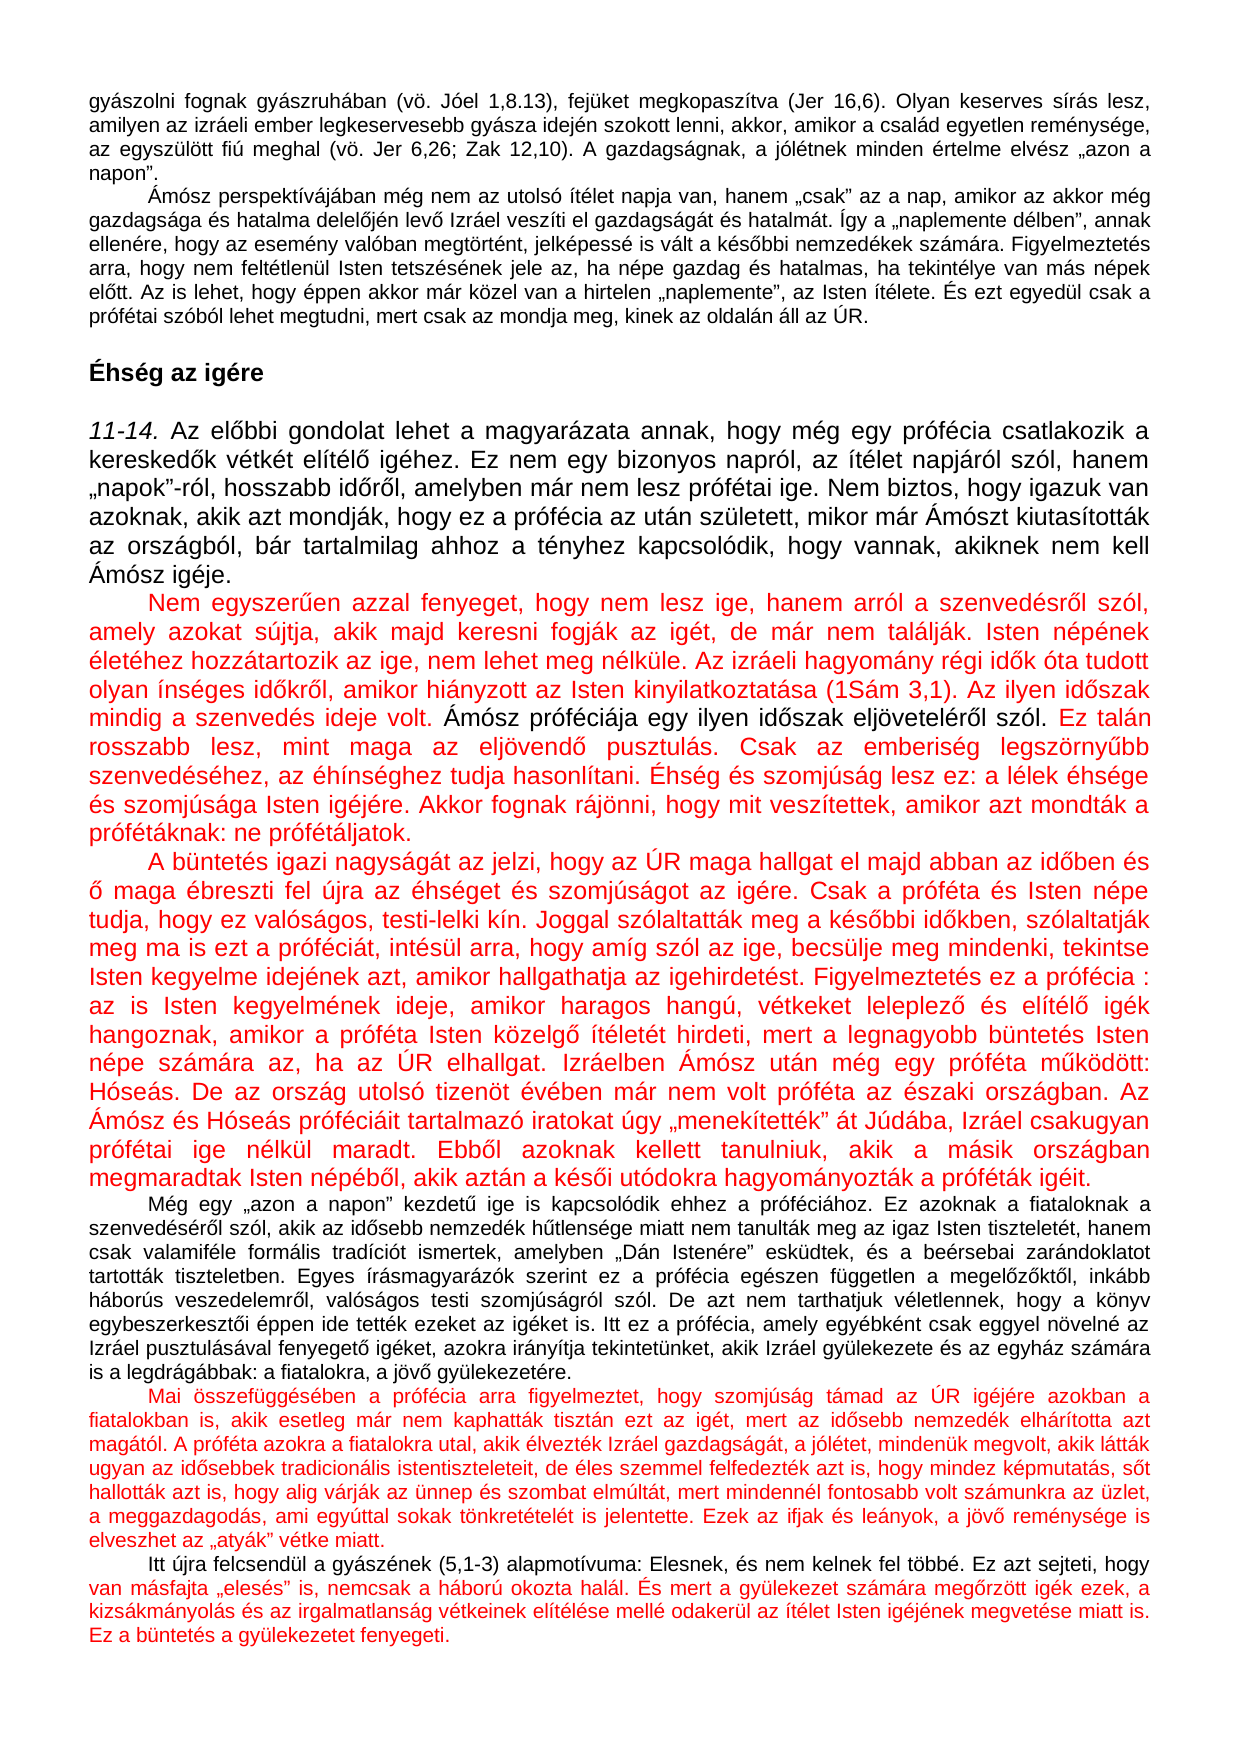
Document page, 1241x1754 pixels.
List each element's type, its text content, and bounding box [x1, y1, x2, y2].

text A büntetés igazi nagyságát az jelzi, hogy az ÚR maga hallgat el majd abban az időben és ő maga ébreszti fel újra az éhséget és szomjúságot az igére. Csak a próféta és Isten népe tudja, hogy ez valóságos, testi-lelki kín. Joggal szólaltatták meg a későbbi időkben, szólaltatják meg ma is ezt a próféciát, intésül arra, hogy amíg szól az ige, becsülje meg mindenki, tekintse Isten kegyelme idejének azt, amikor hallgathatja az igehirdetést. Figyelmeztetés ez a prófécia : az is Isten kegyelmének ideje, amikor haragos hangú, vétkeket leleplező és elítélő igék hangoznak, amikor a próféta Isten közelgő ítéletét hirdeti, mert a legnagyobb büntetés Isten népe számára az, ha az ÚR elhallgat. Izráelben Ámósz után még egy próféta működött: Hóseás. De az ország utolsó tizenöt évében már nem volt próféta az északi országban. Az Ámósz és Hóseás próféciáit tartalmazó iratokat úgy „menekítették” át Júdába, Izráel csakugyan prófétai ige nélkül maradt. Ebből azoknak kellett tanulniuk, akik a másik országban megmaradtak Isten népéből, akik aztán a késői utódokra hagyományozták a próféták igéit. [88, 847, 1152, 1192]
text Mai összefüggésében a prófécia arra figyelmeztet, hogy szomjúság támad az ÚR igéjére azokban a fiatalokban is, akik esetleg már nem kaphatták tisztán ezt az igét, mert az idősebb nemzedék elhárította azt magától. A próféta azokra a fiatalokra utal, akik élvezték Izráel gazdagságát, a jólétet, mindenük megvolt, akik látták ugyan az idősebbek tradicionális istentiszteleteit, de éles szemmel felfedezték azt is, hogy mindez képmutatás, sőt hallották azt is, hogy alig várják az ünnep és szombat elmúltát, mert mindennél fontosabb volt számunkra az üzlet, a meggazdagodás, ami egyúttal sokak tönkretételét is jelentette. Ezek az ifjak és leányok, a jövő reménysége is elveszhet az „atyák” vétke miatt. [88, 1384, 1152, 1551]
text 11-14. Az előbbi gondolat lehet a magyarázata annak, hogy még egy prófécia csatlakozik a kereskedők vétkét elítélő igéhez. Ez nem egy bizonyos napról, az ítélet napjáról szól, hanem „napok”-ról, hosszabb időről, amelyben már nem lesz prófétai ige. Nem biztos, hogy igazuk van azoknak, akik azt mondják, hogy ez a prófécia az után született, mikor már Ámószt kiutasították az országból, bár tartalmilag ahhoz a tényhez kapcsolódik, hogy vannak, akiknek nem kell Ámósz igéje. [88, 416, 1152, 588]
text Nem egyszerűen azzal fenyeget, hogy nem lesz ige, hanem arról a szenvedésről szól, amely azokat sújtja, akik majd keresni fogják az igét, de már nem találják. Isten népének életéhez hozzátartozik az ige, nem lehet meg nélküle. Az izráeli hagyomány régi idők óta tudott olyan ínséges időkről, amikor hiányzott az Isten kinyilatkoztatása (1Sám 3,1). Az ilyen időszak mindig a szenvedés ideje volt. Ámósz próféciája egy ilyen időszak eljöveteléről szól. Ez talán rosszabb lesz, mint maga az eljövendő pusztulás. Csak az emberiség legszörnyűbb szenvedéséhez, az éhínséghez tudja hasonlítani. Éhség és szomjúság lesz ez: a lélek éhsége és szomjúsága Isten igéjére. Akkor fognak rájönni, hogy mit veszítettek, amikor azt mondták a prófétáknak: ne prófétáljatok. [88, 588, 1152, 847]
text gyászolni fognak gyászruhában (vö. Jóel 1,8.13), fejüket megkopaszítva (Jer 16,6). Olyan keserves sírás lesz, amilyen az izráeli ember legkeservesebb gyásza idején szokott lenni, akkor, amikor a család egyetlen reménysége, az egyszülött fiú meghal (vö. Jer 6,26; Zak 12,10). A gazdagságnak, a jólétnek minden értelme elvész „azon a napon”. [88, 88, 1152, 184]
text Itt újra felcsendül a gyászének (5,1-3) alapmotívuma: Elesnek, és nem kelnek fel többé. Ez azt sejteti, hogy van másfajta „elesés” is, nemcsak a háború okozta halál. És mert a gyülekezet számára megőrzött igék ezek, a kizsákmányolás és az irgalmatlanság vétkeinek elítélése mellé odakerül az ítélet Isten igéjének megvetése miatt is. Ez a büntetés a gyülekezetet fenyegeti. [88, 1551, 1152, 1647]
text Ámósz perspektívájában még nem az utolsó ítélet napja van, hanem „csak” az a nap, amikor az akkor még gazdagsága és hatalma delelőjén levő Izráel veszíti el gazdagságát és hatalmát. Így a „naplemente délben”, annak ellenére, hogy az esemény valóban megtörtént, jelképessé is vált a későbbi nemzedékek számára. Figyelmeztetés arra, hogy nem feltétlenül Isten tetszésének jele az, ha népe gazdag és hatalmas, ha tekintélye van más népek előtt. Az is lehet, hogy éppen akkor már közel van a hirtelen „naplemente”, az Isten ítélete. És ezt egyedül csak a prófétai szóból lehet megtudni, mert csak az mondja meg, kinek az oldalán áll az ÚR. [88, 184, 1152, 328]
text Még egy „azon a napon” kezdetű ige is kapcsolódik ehhez a próféciához. Ez azoknak a fiataloknak a szenvedéséről szól, akik az idősebb nemzedék hűtlensége miatt nem tanulták meg az igaz Isten tiszteletét, hanem csak valamiféle formális tradíciót ismertek, amelyben „Dán Istenére” esküdtek, és a beérsebai zarándoklatot tartották tiszteletben. Egyes írásmagyarázók szerint ez a prófécia egészen független a megelőzőktől, inkább háborús veszedelemről, valóságos testi szomjúságról szól. De azt nem tarthatjuk véletlennek, hogy a könyv egybeszerkesztői éppen ide tették ezeket az igéket is. Itt ez a prófécia, amely egyébként csak eggyel növelné az Izráel pusztulásával fenyegető igéket, azokra irányítja tekintetünket, akik Izráel gyülekezete és az egyház számára is a legdrágábbak: a fiatalokra, a jövő gyülekezetére. [88, 1192, 1152, 1384]
text Éhség az igére [88, 358, 1152, 386]
